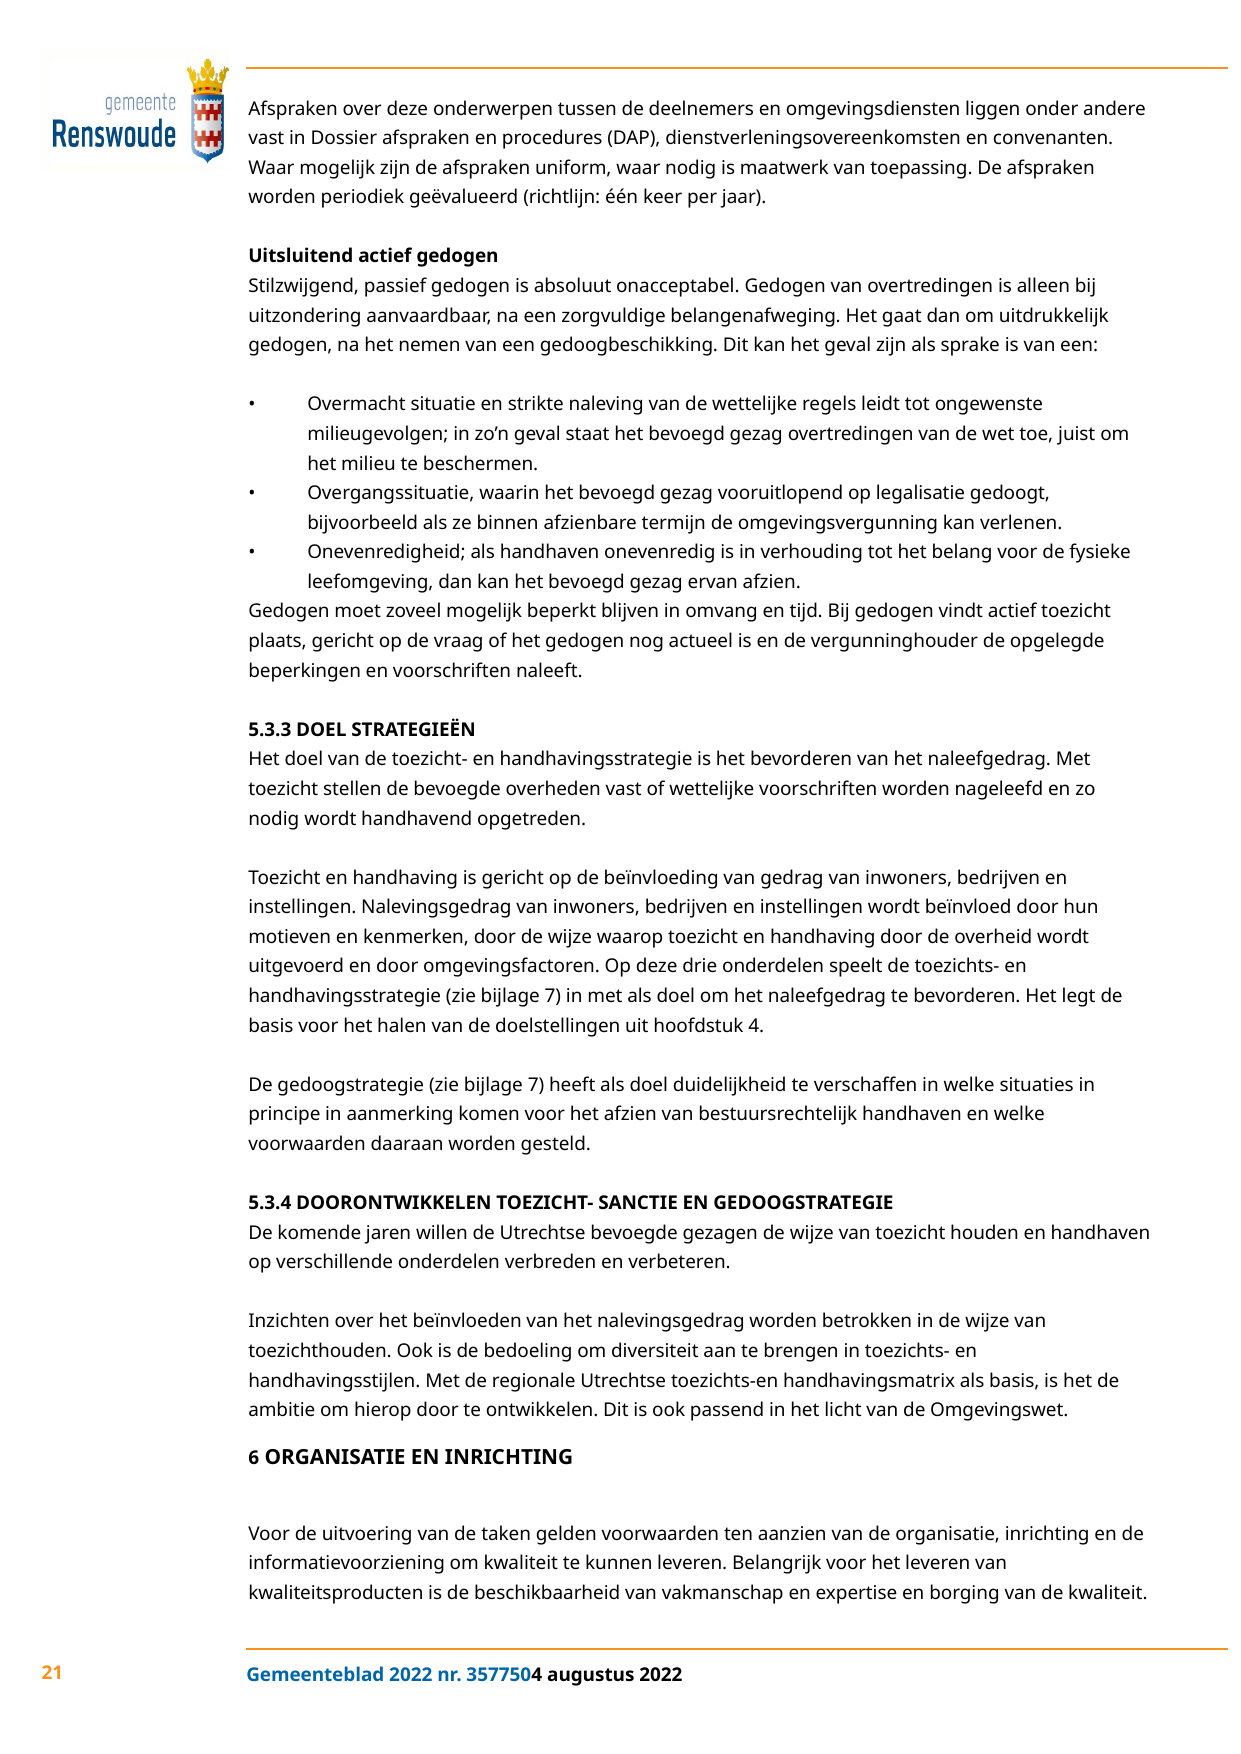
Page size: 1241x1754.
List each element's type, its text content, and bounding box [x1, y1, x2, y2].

text De gedoogstrategie (zie bijlage 7) heeft als doel duidelijkheid te verschaffen in welke situaties in principe in aanmerking komen voor het afzien van bestuursrechtelijk handhaven en welke voorwaarden daaraan worden gesteld. [248, 1071, 1152, 1156]
text Inzichten over het beïnvloeden van het nalevingsgedrag worden betrokken in de wijze van toezichthouden. Ook is de bedoeling om diversiteit aan te brengen in toezichts- en handhavingsstijlen. Met de regionale Utrechtse toezichts-en handhavingsmatrix als basis, is het de ambitie om hierop door te ontwikkelen. Dit is ook passend in het licht van de Omgevingswet. [248, 1308, 1152, 1422]
text Gedogen moet zoveel mogelijk beperkt blijven in omvang en tijd. Bij gedogen vindt actief toezicht plaats, gericht op de vraag of het gedogen nog actueel is en de vergunninghouder de opgelegde beperkingen en voorschriften naleeft. [248, 598, 1152, 683]
text Voor de uitvoering van de taken gelden voorwaarden ten aanzien van de organisatie, inrichting en de informatievoorziening om kwaliteit te kunnen leveren. Belangrijk voor het leveren van kwaliteitsproducten is de beschikbaarheid van vakmanschap en expertise en borging van de kwaliteit. [248, 1520, 1152, 1605]
picture [41, 47, 231, 172]
list Overmacht situatie en strikte naleving van de wettelijke regels leidt tot ongewenste milieugevolgen; in zo’n geval staat het bevoegd gezag overtredingen van de wet toe, juist om het milieu te beschermen. [248, 391, 1152, 476]
text 5.3.3 DOEL STRATEGIEËN [248, 716, 1152, 742]
list Onevenredigheid; als handhaven onevenredig is in verhouding tot het belang voor de fysieke leefomgeving, dan kan het bevoegd gezag ervan afzien. [248, 538, 1152, 594]
text 5.3.4 DOORONTWIKKELEN TOEZICHT- SANCTIE EN GEDOOGSTRATEGIE [248, 1189, 1152, 1215]
text Afspraken over deze onderwerpen tussen de deelnemers en omgevingsdiensten liggen onder andere vast in Dossier afspraken en procedures (DAP), dienstverleningsovereenkomsten en convenanten. Waar mogelijk zijn de afspraken uniform, waar nodig is maatwerk van toepassing. De afspraken worden periodiek geëvalueerd (richtlijn: één keer per jaar). [248, 95, 1152, 209]
text Stilzwijgend, passief gedogen is absoluut onacceptabel. Gedogen van overtredingen is alleen bij uitzondering aanvaardbaar, na een zorgvuldige belangenafweging. Het gaat dan om uitdrukkelijk gedogen, na het nemen van een gedoogbeschikking. Dit kan het geval zijn als sprake is van een: [248, 272, 1152, 357]
text Het doel van de toezicht- en handhavingsstrategie is het bevorderen van het naleefgedrag. Met toezicht stellen de bevoegde overheden vast of wettelijke voorschriften worden nageleefd en zo nodig wordt handhavend opgetreden. [248, 746, 1152, 831]
text Uitsluitend actief gedogen [248, 243, 1152, 268]
list Overgangssituatie, waarin het bevoegd gezag vooruitlopend op legalisatie gedoogt, bijvoorbeeld als ze binnen afzienbare termijn de omgevingsvergunning kan verlenen. [248, 479, 1152, 535]
text Toezicht en handhaving is gericht op de beïnvloeding van gedrag van inwoners, bedrijven en instellingen. Nalevingsgedrag van inwoners, bedrijven en instellingen wordt beïnvloed door hun motieven en kenmerken, door de wijze waarop toezicht en handhaving door de overheid wordt uitgevoerd en door omgevingsfactoren. Op deze drie onderdelen speelt de toezichts- en handhavingsstrategie (zie bijlage 7) in met als doel om het naleefgedrag te bevorderen. Het legt de basis voor het halen van de doelstellingen uit hoofdstuk 4. [248, 864, 1152, 1038]
text De komende jaren willen de Utrechtse bevoegde gezagen de wijze van toezicht houden en handhaven op verschillende onderdelen verbreden en verbeteren. [248, 1219, 1152, 1274]
text 6 ORGANISATIE EN INRICHTING [248, 1442, 1152, 1471]
